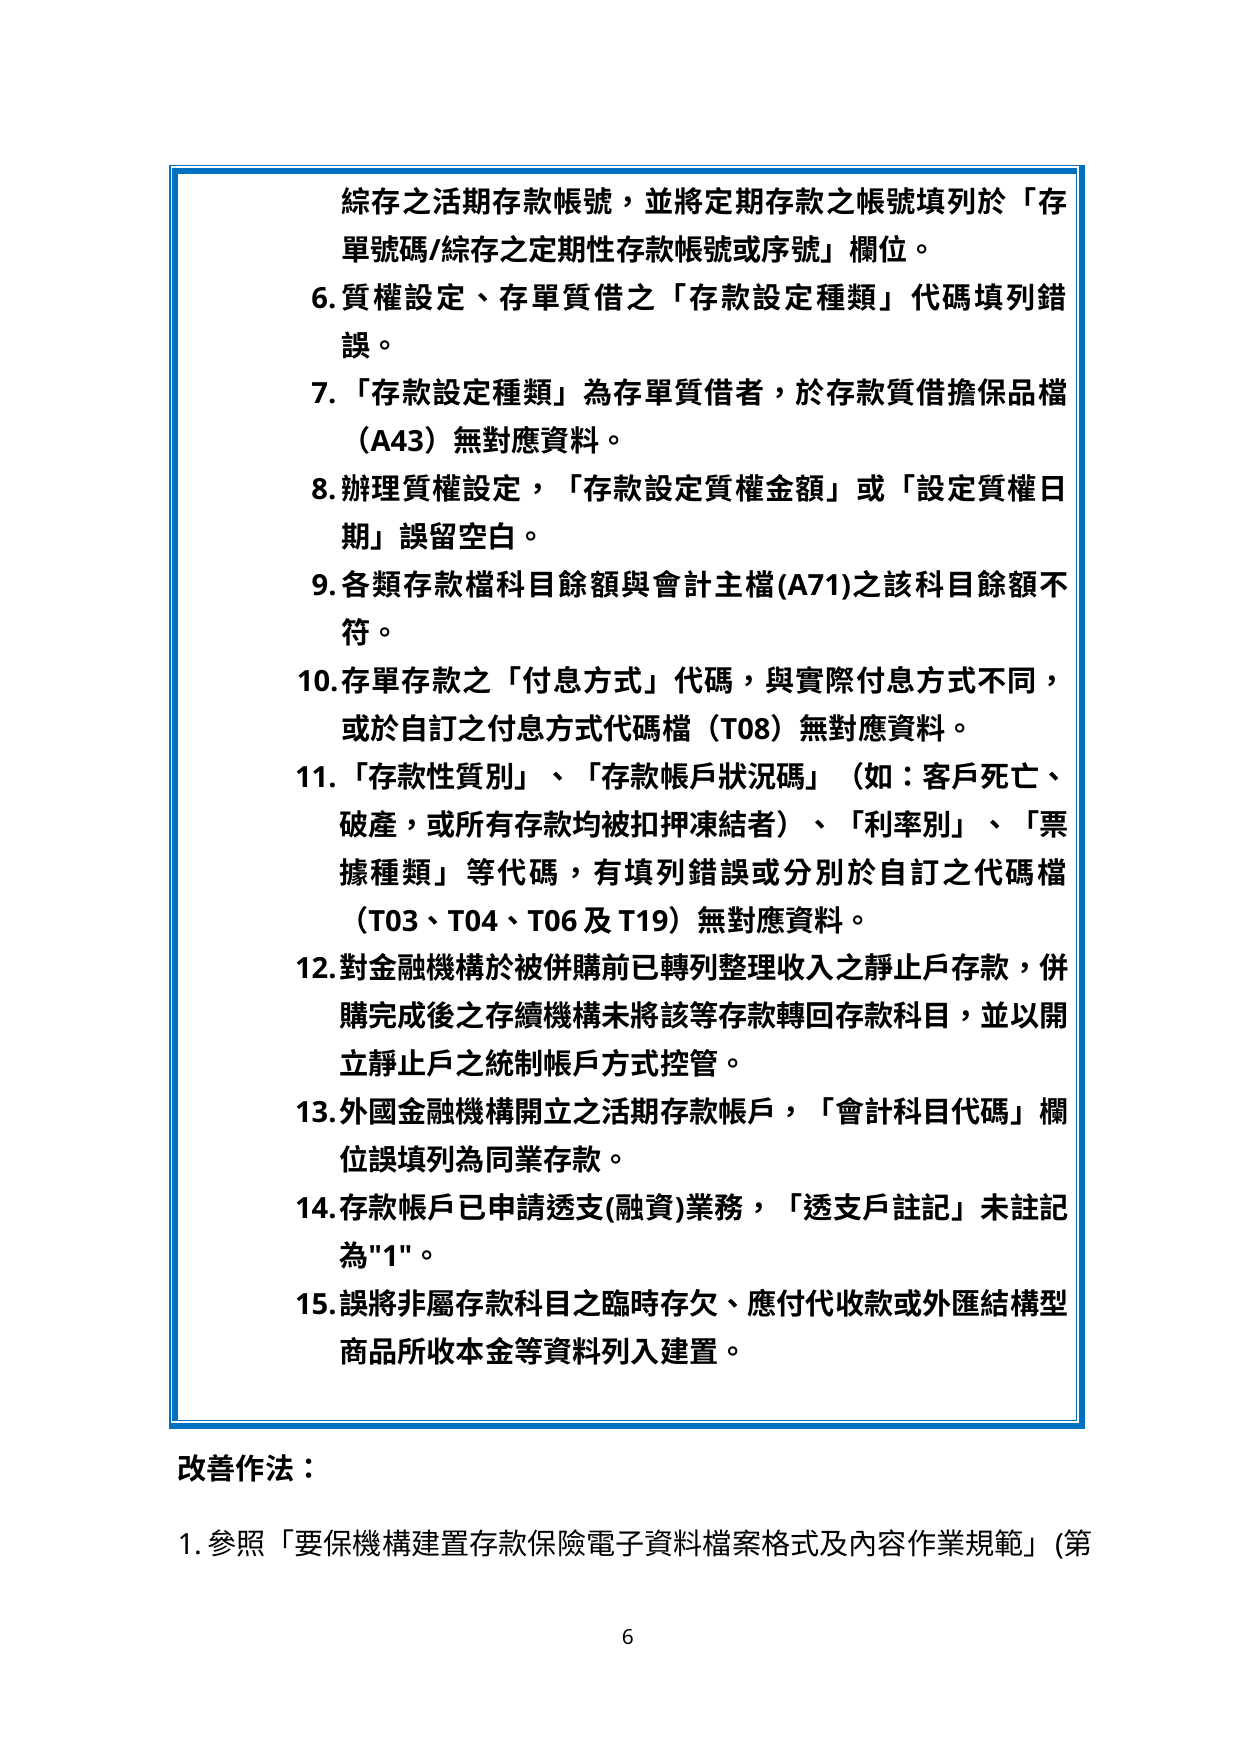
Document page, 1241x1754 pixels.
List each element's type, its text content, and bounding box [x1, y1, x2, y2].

list 參照「要保機構建置存款保險電子資料檔案格式及內容作業規範」(第 [177, 1504, 1093, 1579]
table_header 態樣三：存摺存款檔(A21、B21、C21)、存單存款檔(A22、B22)及支票存款檔(A23)有下列缺失，影響存款歸戶或代扣二代健保補充保險費金額正確性： 對一般存款戶、聯名戶、靜止戶、退休金專戶、信託專戶及其他類型統制帳戶，有未依本公司作業規範規定於「聯名戶及統制帳戶註記」欄位註記“0”（一般存款戶）、“1”（聯名戶）、“2”(靜止戶)、“3”(退休金專戶)、“4”(信託專戶)、“9”(其他類型統制帳戶)或註記錯誤。 「存戶性質或組織型態」代碼填列錯誤。 「要保項目存款註記」、「代扣健保補充保費註記」填列錯誤。 「客戶識別碼」、「納稅義務人識別碼」填列錯誤或於客戶基本資料檔（A11）無對應資料。 綜合存款戶之定期存款，其「存款帳號」欄位均未填列綜存之活期存款帳號，並將定期存款之帳號填列於「存單號碼/綜存之定期性存款帳號或序號」欄位。 質權設定、存單質借之「存款設定種類」代碼填列錯誤。 「存款設定種類」為存單質借者，於存款質借擔保品檔（A43）無對應資料。 辦理質權設定，「存款設定質權金額」或「設定質權日期」誤留空白。 各類存款檔科目餘額與會計主檔(A71)之該科目餘額不符。 存單存款之「付息方式」代碼，與實際付息方式不同，或於自訂之付息方式代碼檔（T08）無對應資料。 「存款性質別」、「存款帳戶狀況碼」（如：客戶死亡、破產，或所有存款均被扣押凍結者）、「利率別」、「票據種類」等代碼，有填列錯誤或分別於自訂之代碼檔（T03、T04、T06及T19）無對應資料。 對金融機構於被併購前已轉列整理收入之靜止戶存款，併購完成後之存續機構未將該等存款轉回存款科目，並以開立靜止戶之統制帳戶方式控管。 外國金融機構開立之活期存款帳戶，「會計科目代碼」欄位誤填列為同業存款。 存款帳戶已申請透支(融資)業務，「透支戶註記」未註記為"1"。 誤將非屬存款科目之臨時存欠、應付代收款或外匯結構型商品所收本金等資料列入建置。 [178, 174, 1076, 1420]
text 改善作法： [177, 1429, 1093, 1504]
